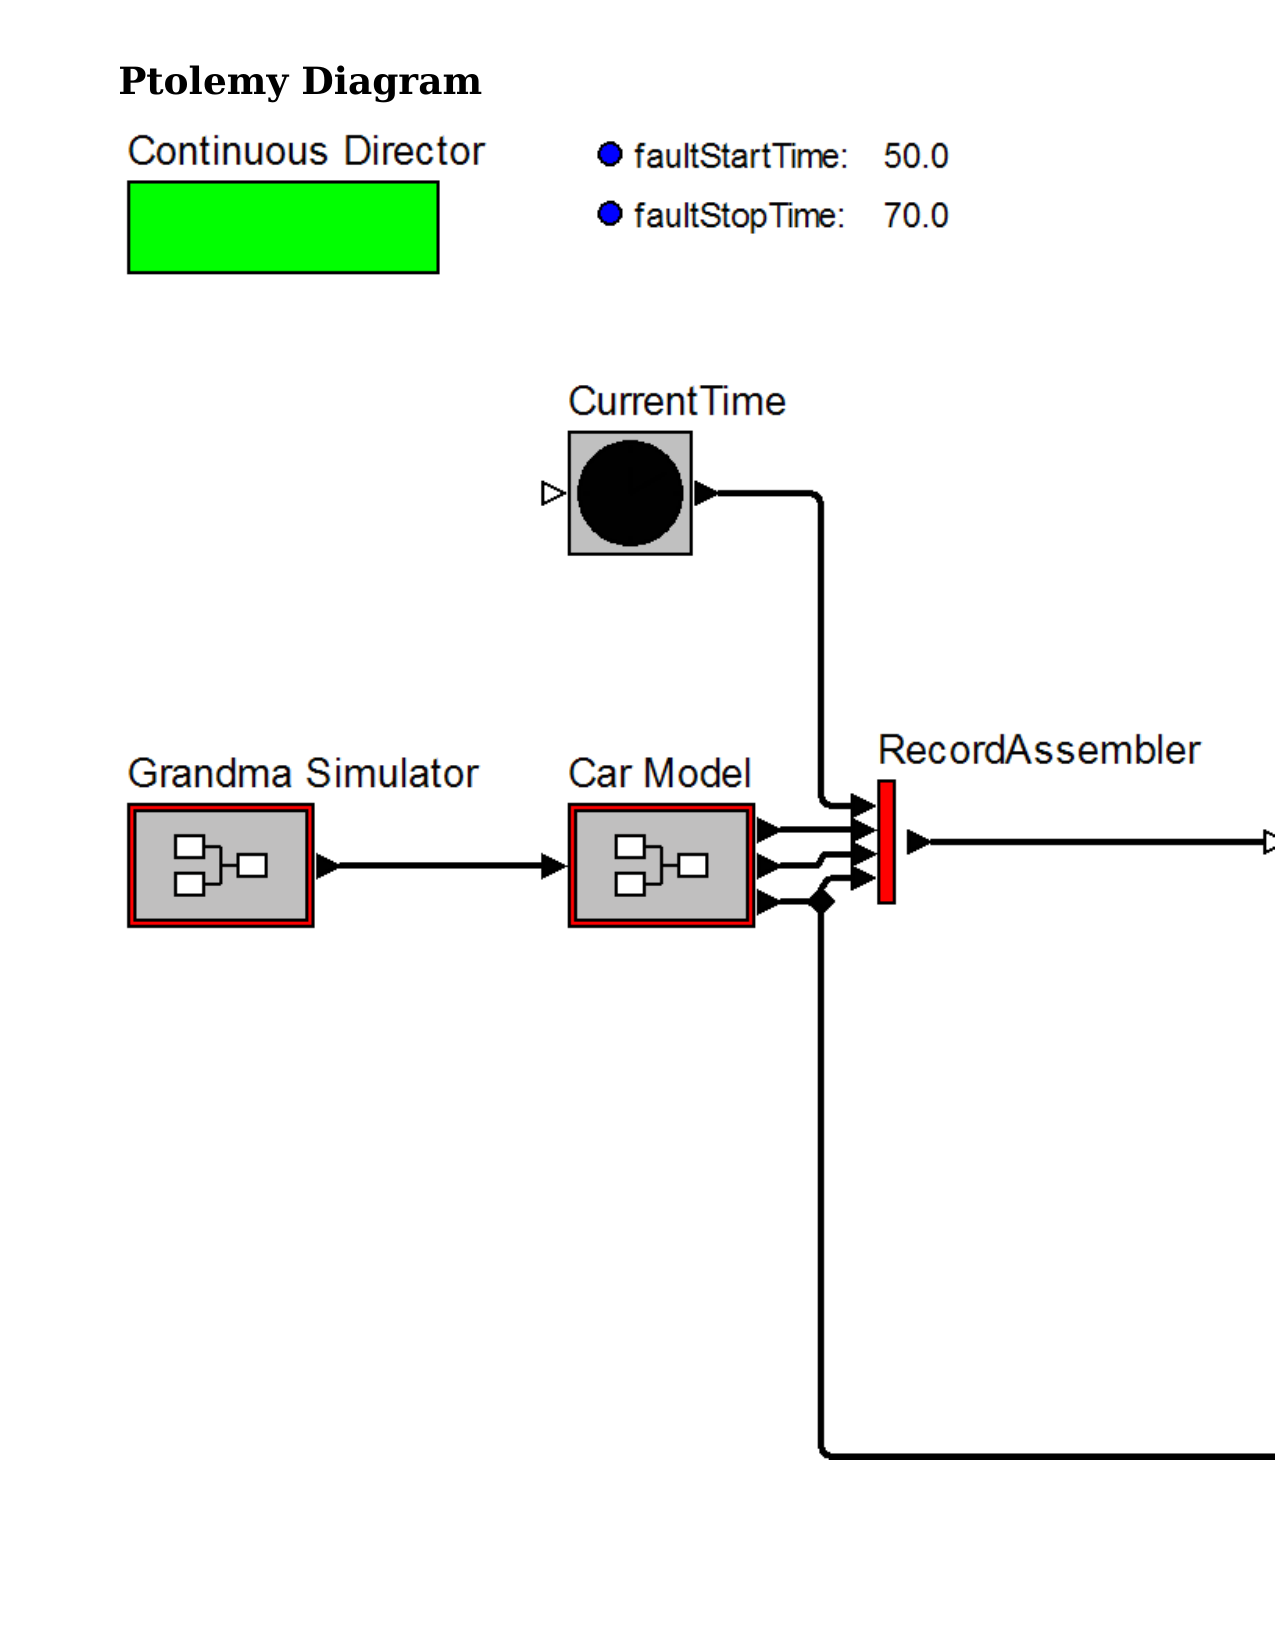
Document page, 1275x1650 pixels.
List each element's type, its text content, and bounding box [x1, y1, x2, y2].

subtitle Ptolemy Diagram [118, 59, 1216, 103]
picture [118, 115, 1275, 1460]
